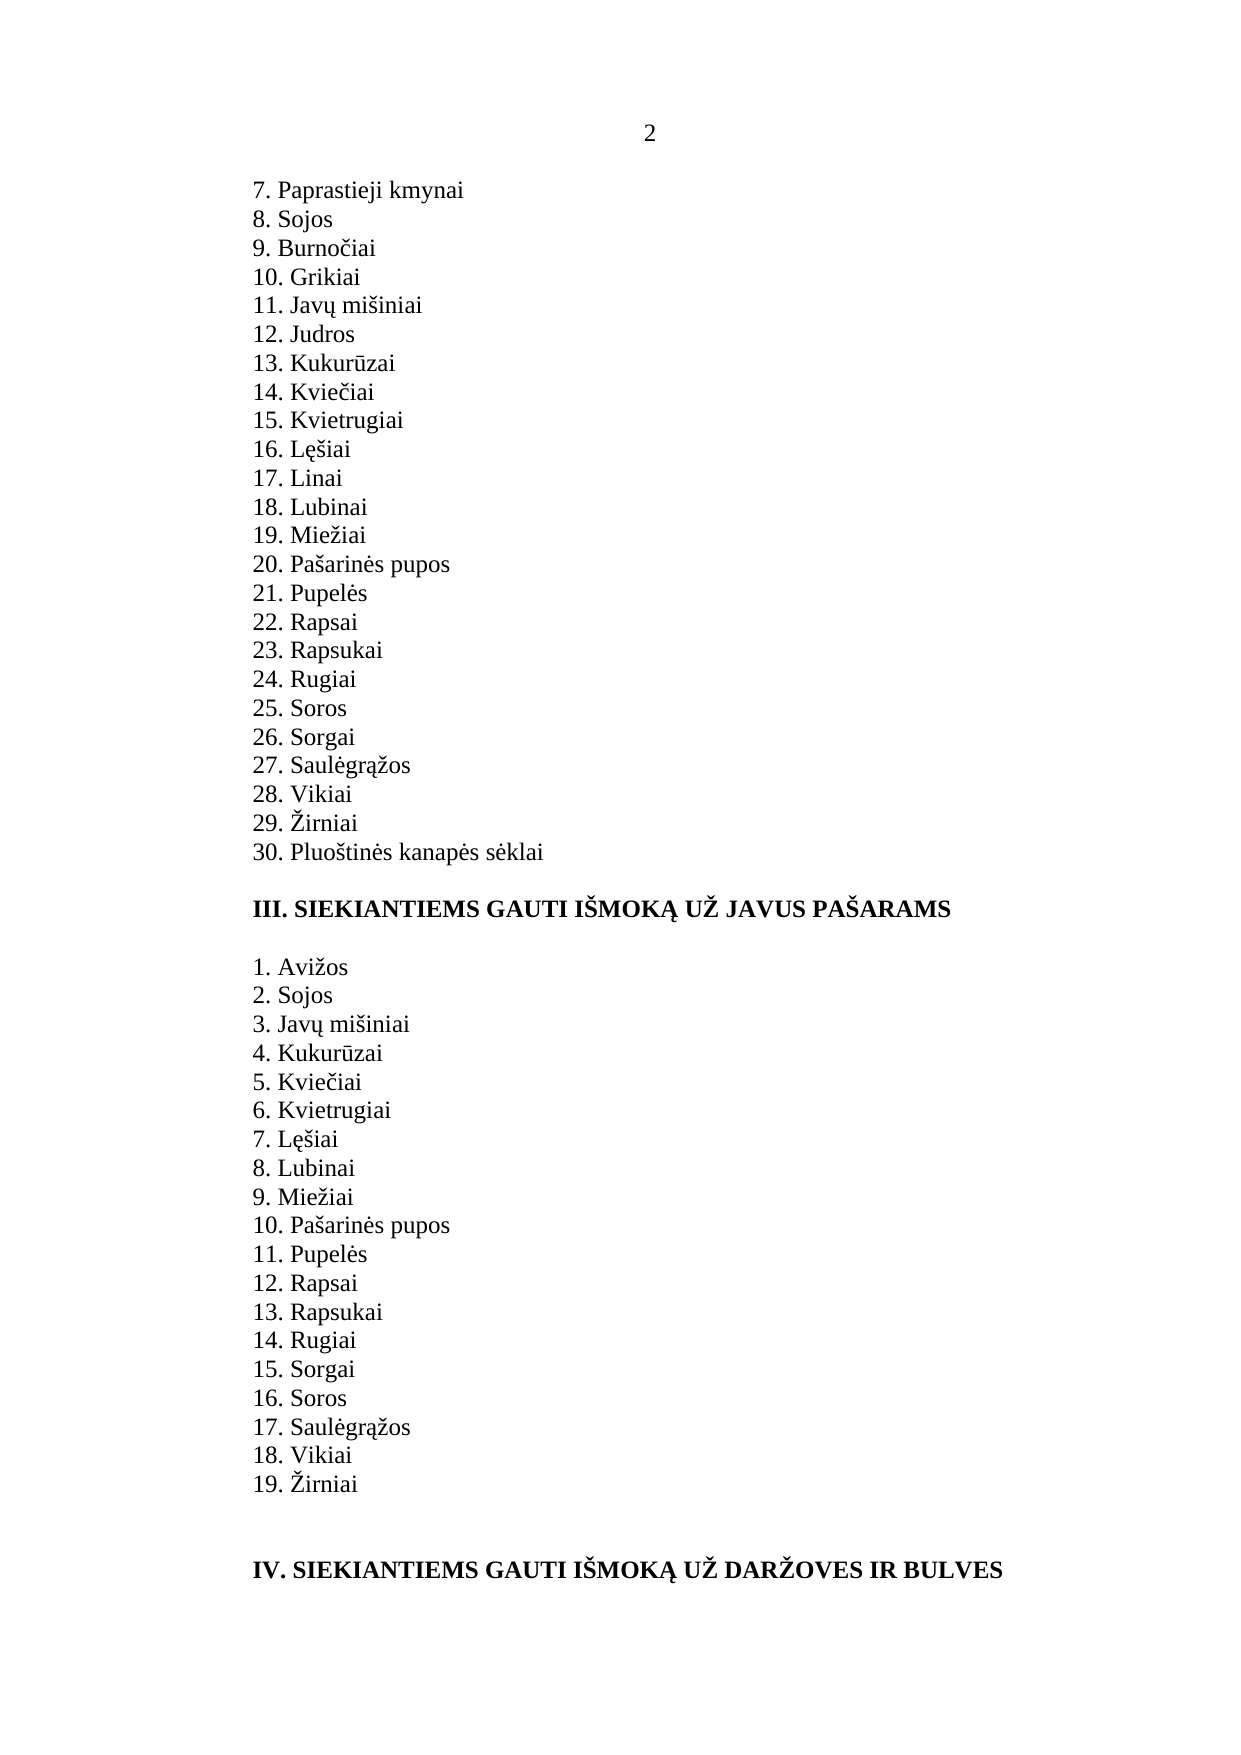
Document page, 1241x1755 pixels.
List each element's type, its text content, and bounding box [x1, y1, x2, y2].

text 1. Avižos [177, 952, 1122, 981]
text 24. Rugiai [177, 664, 1122, 693]
text 7. Lęšiai [177, 1124, 1122, 1153]
text 8. Lubinai [177, 1153, 1122, 1182]
text 7. Paprastieji kmynai [177, 176, 1122, 204]
text 19. Žirniai [177, 1469, 1122, 1498]
text 4. Kukurūzai [177, 1038, 1122, 1067]
text 25. Soros [177, 693, 1122, 722]
text 22. Rapsai [177, 607, 1122, 636]
text 13. Rapsukai [177, 1297, 1122, 1326]
text 6. Kvietrugiai [177, 1096, 1122, 1124]
text 13. Kukurūzai [177, 348, 1122, 377]
text 16. Soros [177, 1383, 1122, 1412]
text 14. Rugiai [177, 1326, 1122, 1354]
text IV. SIEKIANTIEMS GAUTI IŠMOKĄ UŽ DARŽOVES IR BULVES [177, 1556, 1122, 1584]
text 15. Sorgai [177, 1354, 1122, 1383]
text 2. Sojos [177, 981, 1122, 1009]
text 10. Grikiai [177, 262, 1122, 291]
text 23. Rapsukai [177, 636, 1122, 664]
text 12. Rapsai [177, 1268, 1122, 1297]
text 20. Pašarinės pupos [177, 549, 1122, 578]
text 21. Pupelės [177, 578, 1122, 607]
text 29. Žirniai [177, 808, 1122, 837]
text 30. Pluoštinės kanapės sėklai [177, 837, 1122, 866]
text 9. Burnočiai [177, 233, 1122, 262]
text 8. Sojos [177, 204, 1122, 233]
text 5. Kviečiai [177, 1067, 1122, 1096]
text 14. Kviečiai [177, 377, 1122, 406]
text 10. Pašarinės pupos [177, 1211, 1122, 1239]
text 11. Pupelės [177, 1239, 1122, 1268]
text III. SIEKIANTIEMS GAUTI IŠMOKĄ UŽ JAVUS PAŠARAMS [177, 894, 1122, 923]
text 15. Kvietrugiai [177, 406, 1122, 434]
text 3. Javų mišiniai [177, 1009, 1122, 1038]
text 11. Javų mišiniai [177, 291, 1122, 319]
text 28. Vikiai [177, 779, 1122, 808]
text 17. Saulėgrąžos [177, 1412, 1122, 1441]
text 9. Miežiai [177, 1182, 1122, 1211]
text 19. Miežiai [177, 521, 1122, 549]
text 18. Vikiai [177, 1441, 1122, 1469]
text 27. Saulėgrąžos [177, 751, 1122, 779]
text 26. Sorgai [177, 722, 1122, 751]
text 16. Lęšiai [177, 434, 1122, 463]
text 17. Linai [177, 463, 1122, 492]
text 18. Lubinai [177, 492, 1122, 521]
text 12. Judros [177, 319, 1122, 348]
